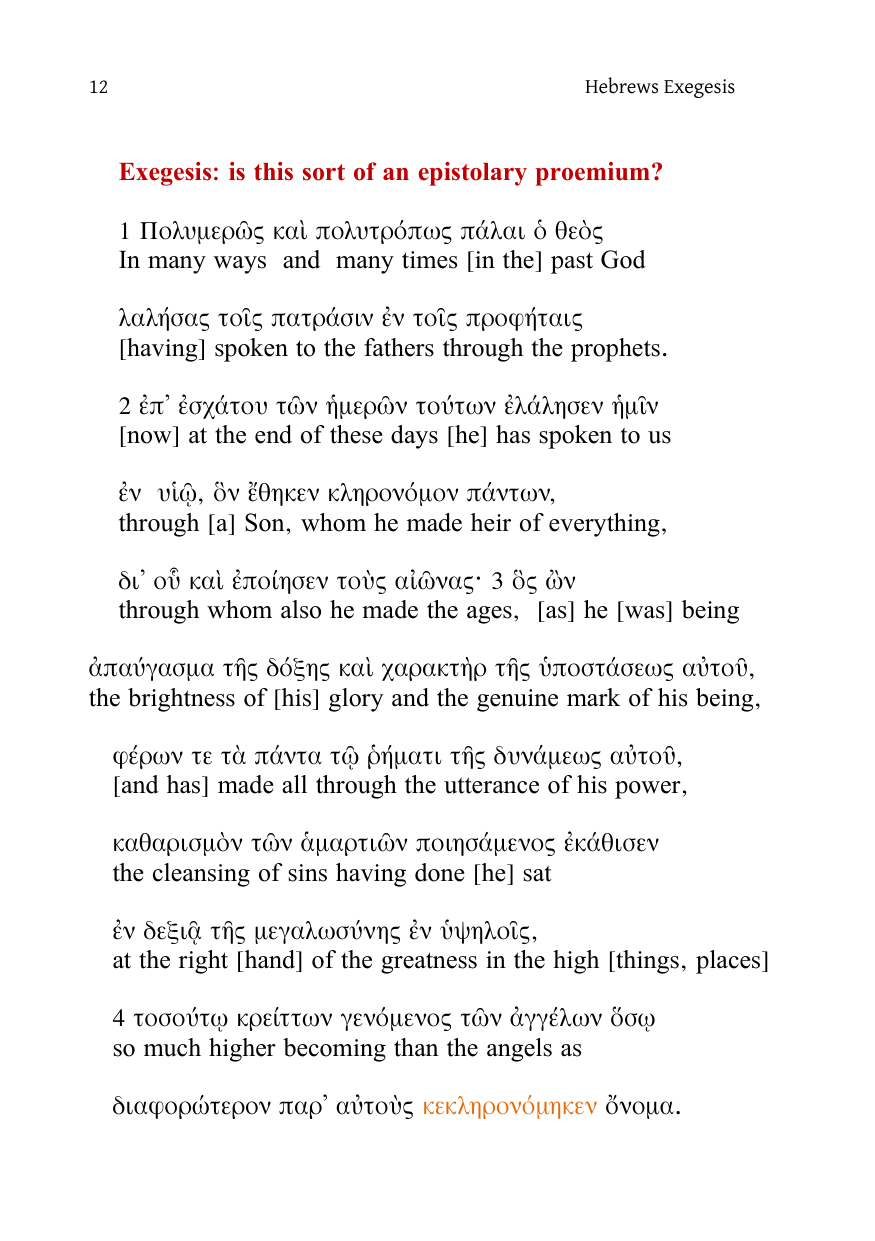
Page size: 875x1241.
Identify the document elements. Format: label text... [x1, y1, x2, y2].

text καθαρισμὸν τῶν ἁμαρτιῶν ποιησάμενος ἐκάθισεν [89, 828, 785, 857]
text λαλήσας τοῖς πατράσιν ἐν τοῖς προφήταις [89, 303, 785, 332]
text ἐν υἱῷ, ὃν ἔθηκεν κληρονόμον πάντων, [89, 478, 785, 507]
text through [a] Son, whom he made heir of everything, [89, 507, 785, 537]
text [and has] made all through the utterance of his power, [89, 770, 785, 799]
text [having] spoken to the fathers through the prophets. [89, 332, 785, 362]
text In many ways and many times [in the] past God [89, 245, 785, 274]
text 2 ἐπ᾽ ἐσχάτου τῶν ἡμερῶν τούτων ἐλάλησεν ἡμῖν [89, 391, 785, 420]
text Exegesis: is this sort of an epistolary proemium? [89, 157, 785, 187]
text through whom also he made the ages, [as] he [was] being [89, 595, 785, 624]
text ἐν δεξιᾷ τῆς μεγαλωσύνης ἐν ὑψηλοῖς, [89, 916, 785, 945]
text 4 τοσούτῳ κρείττων γενόμενος τῶν ἀγγέλων ὅσῳ [89, 1003, 785, 1032]
text φέρων τε τὰ πάντα τῷ ῥήματι τῆς δυνάμεως αὐτοῦ, [89, 741, 785, 770]
text διαφορώτερον παρ᾽ αὐτοὺς κεκληρονόμηκεν ὄνομα. [89, 1091, 785, 1120]
text the cleansing of sins having done [he] sat [89, 857, 785, 887]
text ἀπαύγασμα τῆς δόξης καὶ χαρακτὴρ τῆς ὑποστάσεως αὐτοῦ, [89, 653, 785, 682]
text so much higher becoming than the angels as [89, 1032, 785, 1062]
text the brightness of [his] glory and the genuine mark of his being, [89, 682, 785, 712]
text 1 Πολυμερῶς καὶ πολυτρόπως πάλαι ὁ θεὸς [89, 216, 785, 245]
text [now] at the end of these days [he] has spoken to us [89, 420, 785, 449]
text at the right [hand] of the greatness in the high [things, places] [89, 945, 785, 974]
text δι᾽ οὗ καὶ ἐποίησεν τοὺς αἰῶνας· 3 ὃς ὢν [89, 566, 785, 595]
